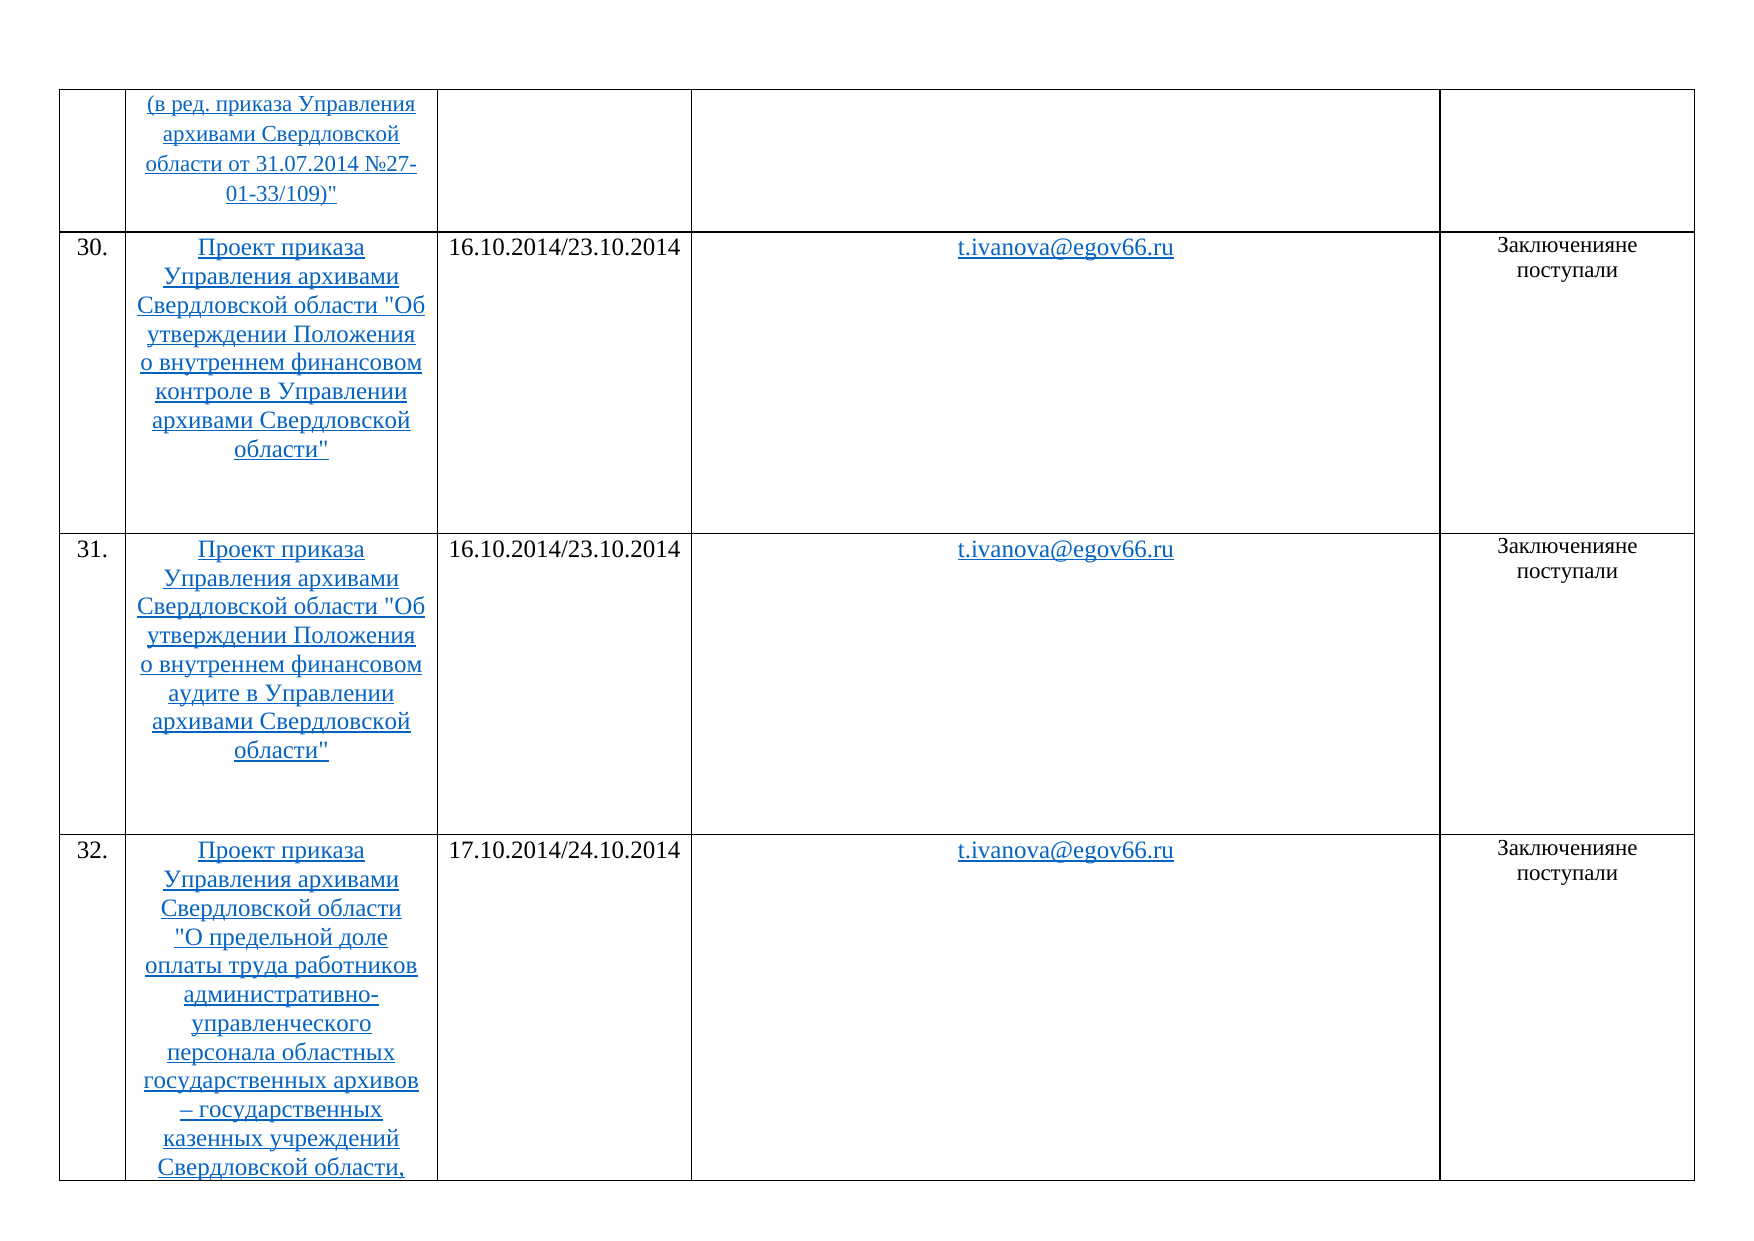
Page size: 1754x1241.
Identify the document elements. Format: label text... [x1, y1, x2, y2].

table_cell Заключенияне поступали [1441, 534, 1694, 834]
table_cell [60, 90, 125, 231]
table_cell [438, 90, 691, 231]
table_cell [1441, 90, 1694, 231]
table_cell Заключенияне поступали [1441, 233, 1694, 533]
table_cell 16.10.2014/23.10.2014 [438, 534, 691, 834]
table_cell 32. [60, 835, 125, 1180]
table_cell t.ivanova@egov66.ru [692, 835, 1439, 1180]
table_cell 16.10.2014/23.10.2014 [438, 233, 691, 533]
table_cell 30. [60, 233, 125, 533]
table_cell (в ред. приказа Управления архивами Свердловской области от 31.07.2014 №27-01-33/109)" [126, 90, 437, 231]
table_cell Проект приказа Управления архивами Свердловской области "Об утверждении Положения о внутреннем финансовом аудите в Управлении архивами Свердловской области" [126, 534, 437, 834]
table_cell t.ivanova@egov66.ru [692, 233, 1439, 533]
table_cell Проект приказа Управления архивами Свердловской области "О предельной доле оплаты труда работников административно-управленческого персонала областных государственных архивов – государственных казенных учреждений Свердловской области, [126, 835, 437, 1180]
table_cell 17.10.2014/24.10.2014 [438, 835, 691, 1180]
table_cell 31. [60, 534, 125, 834]
table_cell t.ivanova@egov66.ru [692, 534, 1439, 834]
table_cell [692, 90, 1439, 231]
table_cell Проект приказа Управления архивами Свердловской области "Об утверждении Положения о внутреннем финансовом контроле в Управлении архивами Свердловской области" [126, 233, 437, 533]
table_cell Заключенияне поступали [1441, 835, 1694, 1180]
